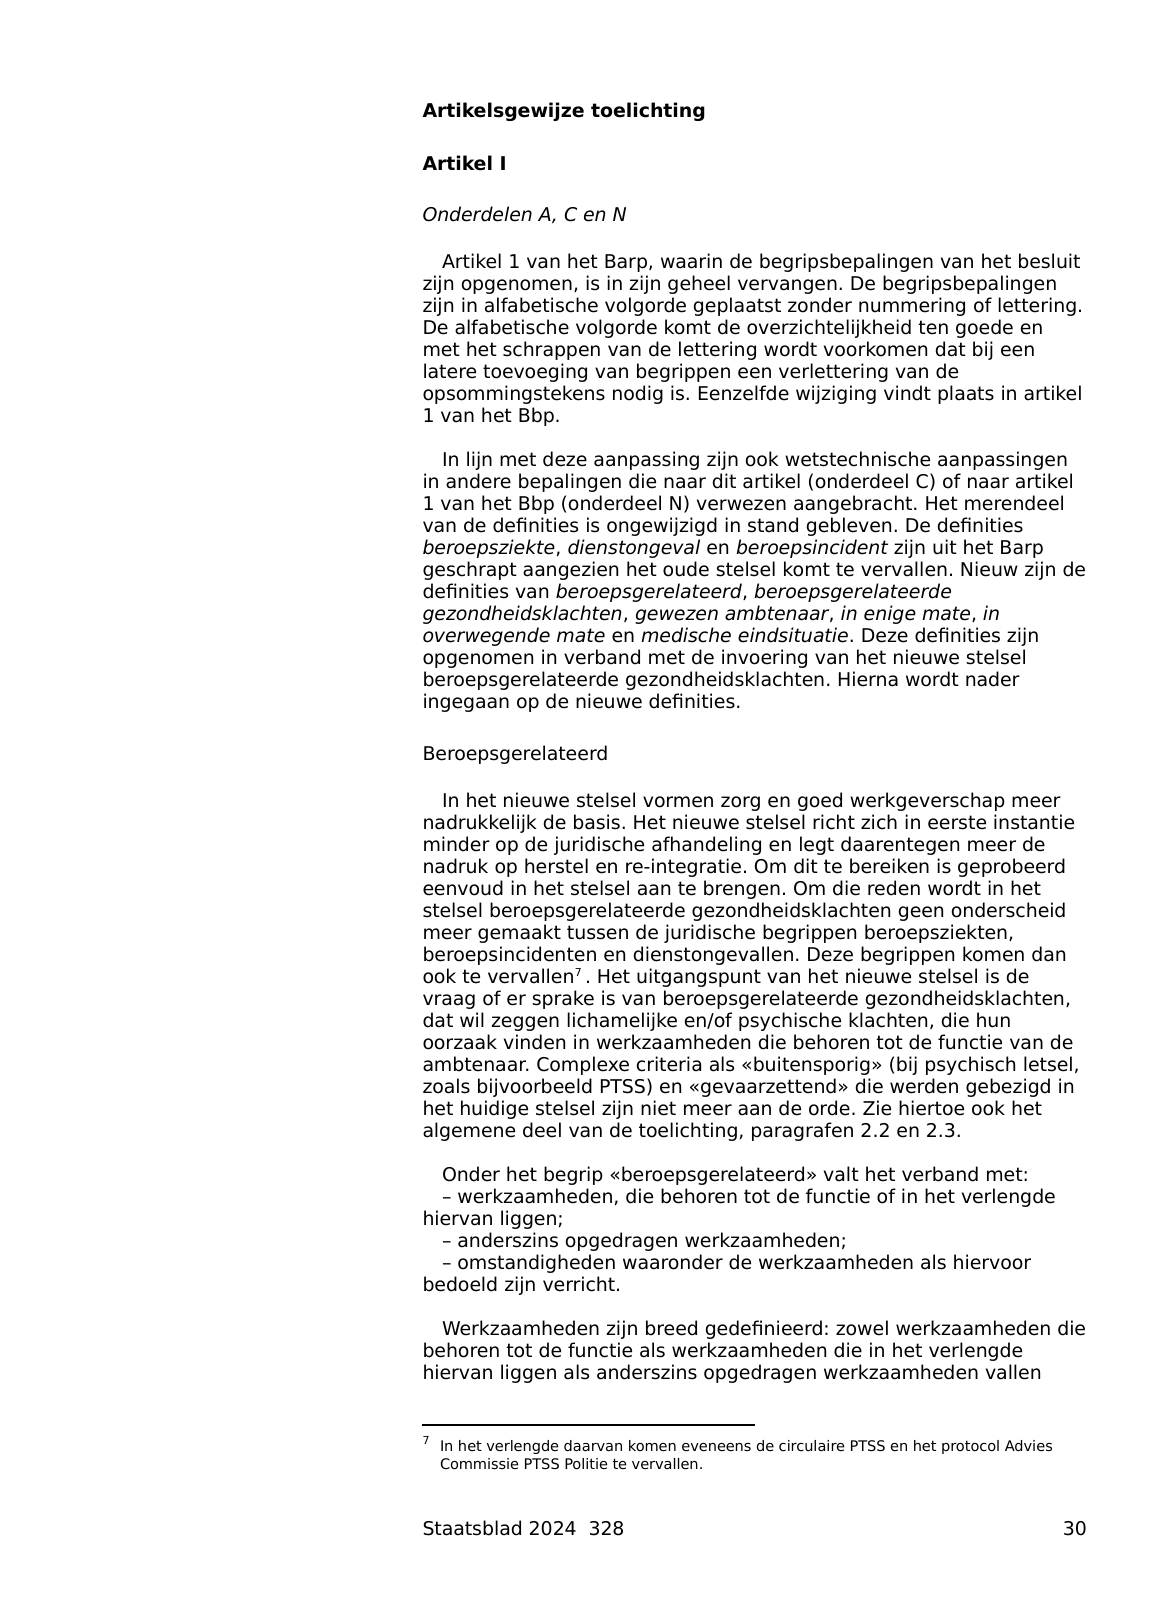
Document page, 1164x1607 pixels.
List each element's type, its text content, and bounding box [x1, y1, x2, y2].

subtitle Artikel I [422, 152, 1087, 174]
text Werkzaamheden zijn breed gedefinieerd: zowel werkzaamheden die behoren tot de functie als werkzaamheden die in het verlengde hiervan liggen als anderszins opgedragen werkzaamheden vallen [422, 1318, 1087, 1384]
text In het verlengde daarvan komen eveneens de circulaire PTSS en het protocol Advies Commissie PTSS Politie te vervallen. [422, 1434, 1087, 1473]
text Onder het begrip «beroepsgerelateerd» valt het verband met: [422, 1164, 1087, 1186]
text – werkzaamheden, die behoren tot de functie of in het verlengde hiervan liggen; [422, 1186, 1087, 1230]
text Artikel 1 van het Barp, waarin de begripsbepalingen van het besluit zijn opgenomen, is in zijn geheel vervangen. De begripsbepalingen zijn in alfabetische volgorde geplaatst zonder nummering of lettering. De alfabetische volgorde komt de overzichtelijkheid ten goede en met het schrappen van de lettering wordt voorkomen dat bij een latere toevoeging van begrippen een verlettering van de opsommingstekens nodig is. Eenzelfde wijziging vindt plaats in artikel 1 van het Bbp. [422, 251, 1087, 427]
text In lijn met deze aanpassing zijn ook wetstechnische aanpassingen in andere bepalingen die naar dit artikel (onderdeel C) of naar artikel 1 van het Bbp (onderdeel N) verwezen aangebracht. Het merendeel van de definities is ongewijzigd in stand gebleven. De definities beroepsziekte, dienstongeval en beroepsincident zijn uit het Barp geschrapt aangezien het oude stelsel komt te vervallen. Nieuw zijn de definities van beroepsgerelateerd, beroepsgerelateerde gezondheidsklachten, gewezen ambtenaar, in enige mate, in overwegende mate en medische eindsituatie. Deze definities zijn opgenomen in verband met de invoering van het nieuwe stelsel beroepsgerelateerde gezondheidsklachten. Hierna wordt nader ingegaan op de nieuwe definities. [422, 449, 1087, 713]
subtitle Artikelsgewijze toelichting [422, 100, 1087, 122]
subtitle Onderdelen A, C en N [422, 204, 1087, 226]
text – omstandigheden waaronder de werkzaamheden als hiervoor bedoeld zijn verricht. [422, 1252, 1087, 1296]
text In het nieuwe stelsel vormen zorg en goed werkgeverschap meer nadrukkelijk de basis. Het nieuwe stelsel richt zich in eerste instantie minder op de juridische afhandeling en legt daarentegen meer de nadruk op herstel en re-integratie. Om dit te bereiken is geprobeerd eenvoud in het stelsel aan te brengen. Om die reden wordt in het stelsel beroepsgerelateerde gezondheidsklachten geen onderscheid meer gemaakt tussen de juridische begrippen beroepsziekten, beroepsincidenten en dienstongevallen. Deze begrippen komen dan ook te vervallen. Het uitgangspunt van het nieuwe stelsel is de vraag of er sprake is van beroepsgerelateerde gezondheidsklachten, dat wil zeggen lichamelijke en/of psychische klachten, die hun oorzaak vinden in werkzaamheden die behoren tot de functie van de ambtenaar. Complexe criteria als «buitensporig» (bij psychisch letsel, zoals bijvoorbeeld PTSS) en «gevaarzettend» die werden gebezigd in het huidige stelsel zijn niet meer aan de orde. Zie hiertoe ook het algemene deel van de toelichting, paragrafen 2.2 en 2.3. [422, 790, 1087, 1142]
subtitle Beroepsgerelateerd [422, 743, 1087, 765]
text – anderszins opgedragen werkzaamheden; [422, 1230, 1087, 1252]
